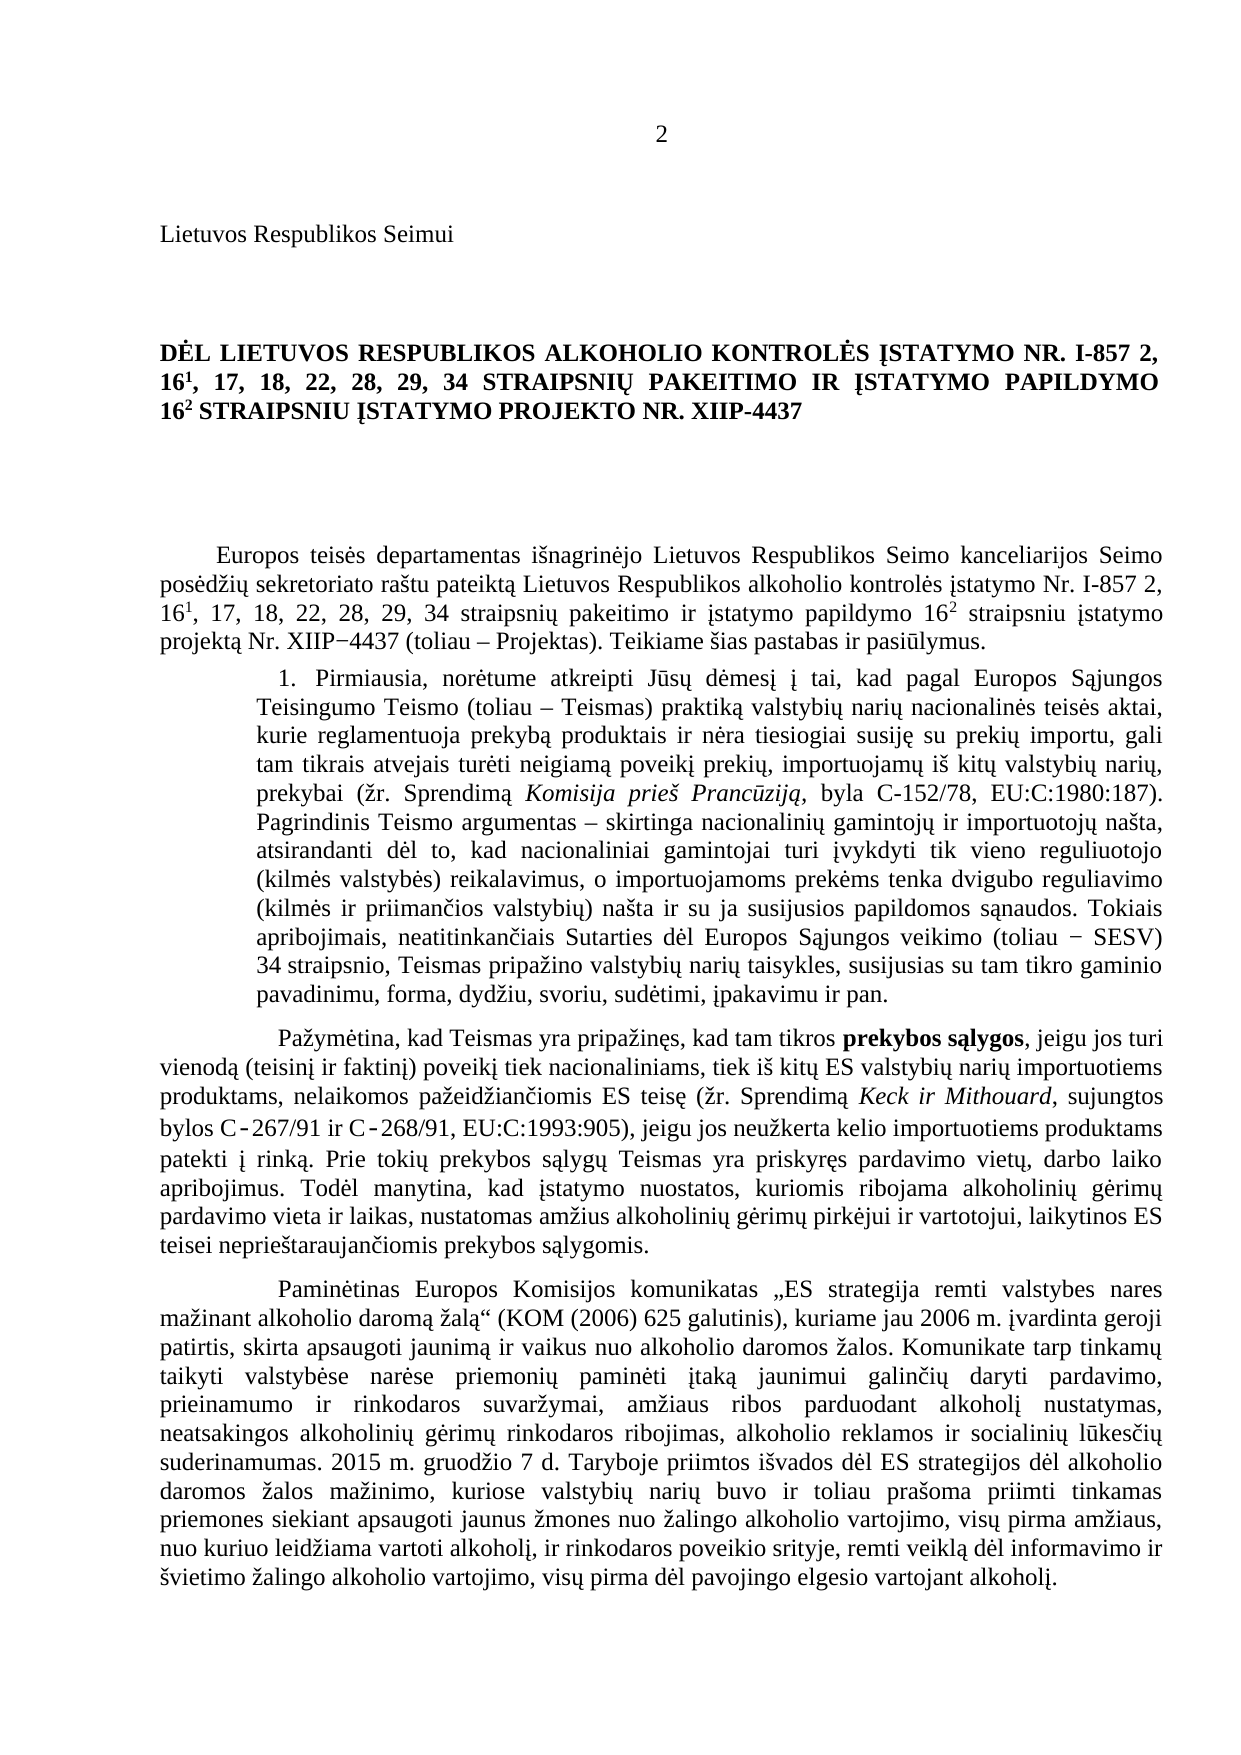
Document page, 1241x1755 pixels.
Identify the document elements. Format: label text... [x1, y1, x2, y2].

text Pažymėtina, kad Teismas yra pripažinęs, kad tam tikros prekybos sąlygos, jeigu jos turi vienodą (teisinį ir faktinį) poveikį tiek nacionaliniams, tiek iš kitų ES valstybių narių importuotiems produktams, nelaikomos pažeidžiančiomis ES teisę (žr. Sprendimą Keck ir Mithouard, sujungtos bylos C‑267/91 ir C‑268/91, EU:C:1993:905), jeigu jos neužkerta kelio importuotiems produktams patekti į rinką. Prie tokių prekybos sąlygų Teismas yra priskyręs pardavimo vietų, darbo laiko apribojimus. Todėl manytina, kad įstatymo nuostatos, kuriomis ribojama alkoholinių gėrimų pardavimo vieta ir laikas, nustatomas amžius alkoholinių gėrimų pirkėjui ir vartotojui, laikytinos ES teisei neprieštaraujančiomis prekybos sąlygomis. [159, 1023, 1163, 1259]
text Europos teisės departamentas išnagrinėjo Lietuvos Respublikos Seimo kanceliarijos Seimo posėdžių sekretoriato raštu pateiktą Lietuvos Respublikos alkoholio kontrolės įstatymo Nr. I-857 2, 161, 17, 18, 22, 28, 29, 34 straipsnių pakeitimo ir įstatymo papildymo 162 straipsniu įstatymo projektą Nr. XIIP−4437 (toliau – Projektas). Teikiame šias pastabas ir pasiūlymus. [159, 540, 1163, 655]
list Pirmiausia, norėtume atkreipti Jūsų dėmesį į tai, kad pagal Europos Sąjungos Teisingumo Teismo (toliau – Teismas) praktiką valstybių narių nacionalinės teisės aktai, kurie reglamentuoja prekybą produktais ir nėra tiesiogiai susiję su prekių importu, gali tam tikrais atvejais turėti neigiamą poveikį prekių, importuojamų iš kitų valstybių narių, prekybai (žr. Sprendimą Komisija prieš Prancūziją, byla C‑152/78, EU:C:1980:187). Pagrindinis Teismo argumentas – skirtinga nacionalinių gamintojų ir importuotojų našta, atsirandanti dėl to, kad nacionaliniai gamintojai turi įvykdyti tik vieno reguliuotojo (kilmės valstybės) reikalavimus, o importuojamoms prekėms tenka dvigubo reguliavimo (kilmės ir priimančios valstybių) našta ir su ja susijusios papildomos sąnaudos. Tokiais apribojimais, neatitinkančiais Sutarties dėl Europos Sąjungos veikimo (toliau − SESV) 34 straipsnio, Teismas pripažino valstybių narių taisykles, susijusias su tam tikro gaminio pavadinimu, forma, dydžiu, svoriu, sudėtimi, įpakavimu ir pan. [218, 663, 1163, 1008]
text dėl Lietuvos respublikos alkoholio kontrolės įstatymo Nr. I-857 2, 161, 17, 18, 22, 28, 29, 34 straipsnių pakeitimo ir įstatymo papildymo 162 straipsniu įstatymo projekto Nr. xiIp‑4437 [159, 338, 1159, 425]
text Lietuvos Respublikos Seimui [159, 219, 1130, 248]
text Paminėtinas Europos Komisijos komunikatas „ES strategija remti valstybes nares mažinant alkoholio daromą žalą“ (KOM (2006) 625 galutinis), kuriame jau 2006 m. įvardinta geroji patirtis, skirta apsaugoti jaunimą ir vaikus nuo alkoholio daromos žalos. Komunikate tarp tinkamų taikyti valstybėse narėse priemonių paminėti įtaką jaunimui galinčių daryti pardavimo, prieinamumo ir rinkodaros suvaržymai, amžiaus ribos parduodant alkoholį nustatymas, neatsakingos alkoholinių gėrimų rinkodaros ribojimas, alkoholio reklamos ir socialinių lūkesčių suderinamumas. 2015 m. gruodžio 7 d. Taryboje priimtos išvados dėl ES strategijos dėl alkoholio daromos žalos mažinimo, kuriose valstybių narių buvo ir toliau prašoma priimti tinkamas priemones siekiant apsaugoti jaunus žmones nuo žalingo alkoholio vartojimo, visų pirma amžiaus, nuo kuriuo leidžiama vartoti alkoholį, ir rinkodaros poveikio srityje, remti veiklą dėl informavimo ir švietimo žalingo alkoholio vartojimo, visų pirma dėl pavojingo elgesio vartojant alkoholį. [159, 1274, 1163, 1591]
